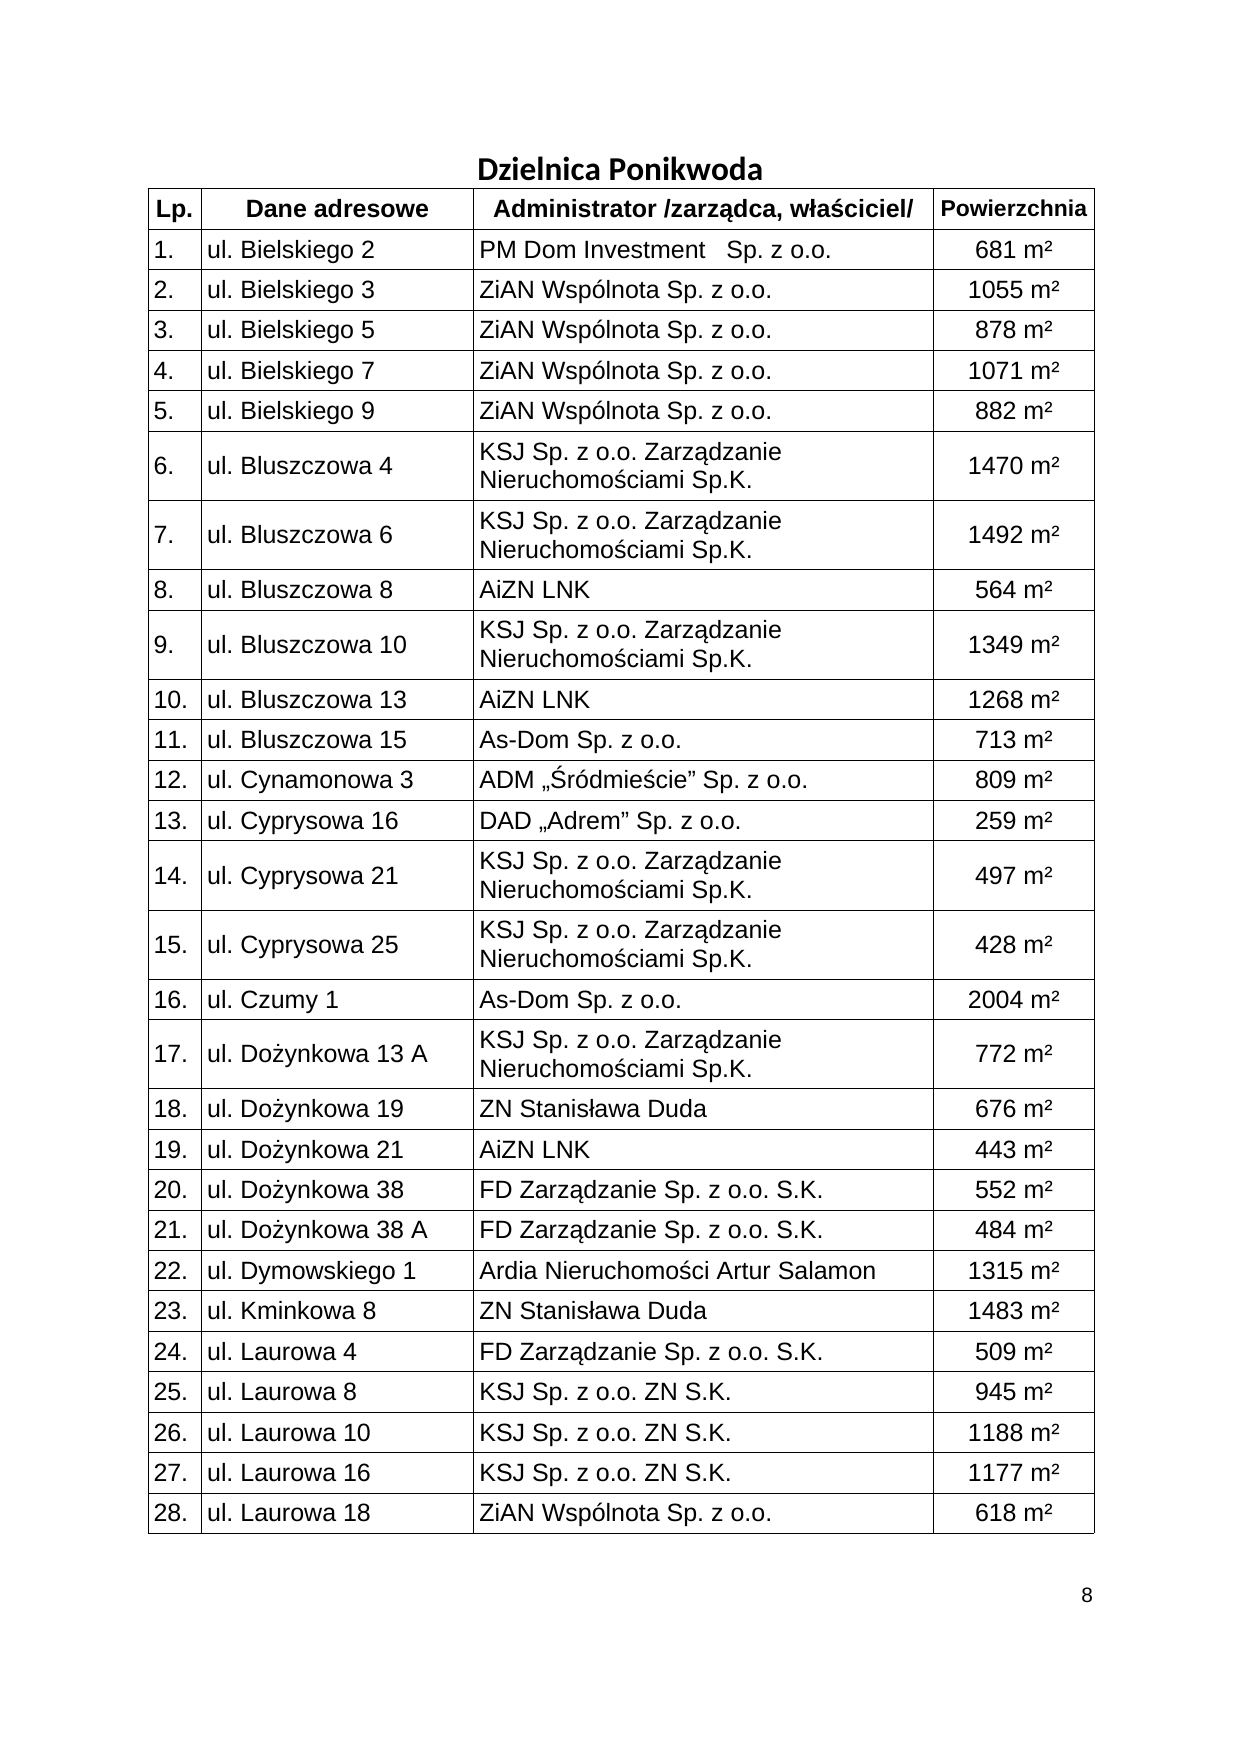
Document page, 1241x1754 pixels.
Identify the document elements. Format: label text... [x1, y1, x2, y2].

table_cell ul. Dożynkowa 38 [202, 1170, 473, 1209]
table_cell 428 m² [934, 911, 1094, 979]
table_cell ul. Dożynkowa 21 [202, 1130, 473, 1169]
table_cell ADM „Śródmieście” Sp. z o.o. [474, 761, 933, 800]
table_header Dane adresowe [202, 189, 473, 229]
table_cell ul. Laurowa 8 [202, 1372, 473, 1412]
table_cell 1483 m² [934, 1291, 1094, 1331]
table_cell KSJ Sp. z o.o. Zarządzanie Nieruchomościami Sp.K. [474, 611, 933, 679]
table_cell KSJ Sp. z o.o. Zarządzanie Nieruchomościami Sp.K. [474, 501, 933, 569]
table_cell [149, 1251, 201, 1290]
table_cell 509 m² [934, 1332, 1094, 1371]
table_cell 443 m² [934, 1130, 1094, 1169]
table_cell ZiAN Wspólnota Sp. z o.o. [474, 351, 933, 390]
table_cell AiZN LNK [474, 570, 933, 609]
table_cell ul. Laurowa 16 [202, 1453, 473, 1492]
table_cell [149, 570, 201, 609]
table_cell ul. Bluszczowa 4 [202, 432, 473, 500]
table_cell [149, 1170, 201, 1209]
table_cell 618 m² [934, 1494, 1094, 1533]
table_cell [149, 911, 201, 979]
table_cell FD Zarządzanie Sp. z o.o. S.K. [474, 1170, 933, 1209]
table_cell ul. Cynamonowa 3 [202, 761, 473, 800]
table_cell KSJ Sp. z o.o. ZN S.K. [474, 1413, 933, 1452]
table_cell 259 m² [934, 801, 1094, 840]
table_cell KSJ Sp. z o.o. Zarządzanie Nieruchomościami Sp.K. [474, 1020, 933, 1088]
table_cell 878 m² [934, 311, 1094, 350]
table_cell ul. Cyprysowa 25 [202, 911, 473, 979]
table_cell DAD „Adrem” Sp. z o.o. [474, 801, 933, 840]
table_cell ul. Laurowa 10 [202, 1413, 473, 1452]
table_cell [149, 761, 201, 800]
table_cell ul. Dymowskiego 1 [202, 1251, 473, 1290]
table_cell ul. Czumy 1 [202, 980, 473, 1019]
table_cell ul. Bielskiego 2 [202, 230, 473, 269]
table_cell 1315 m² [934, 1251, 1094, 1290]
table_cell [149, 1020, 201, 1088]
table_cell [149, 501, 201, 569]
table_cell ul. Dożynkowa 38 A [202, 1211, 473, 1250]
table_cell ul. Bluszczowa 8 [202, 570, 473, 609]
table_cell KSJ Sp. z o.o. Zarządzanie Nieruchomościami Sp.K. [474, 911, 933, 979]
table_cell [149, 1494, 201, 1533]
table_cell ul. Laurowa 18 [202, 1494, 473, 1533]
table_cell [149, 841, 201, 909]
table_cell [149, 1413, 201, 1452]
table_cell ul. Bielskiego 3 [202, 270, 473, 309]
table_cell KSJ Sp. z o.o. Zarządzanie Nieruchomościami Sp.K. [474, 432, 933, 500]
table_cell 1055 m² [934, 270, 1094, 309]
table_header Powierzchnia [934, 189, 1094, 229]
table_cell ul. Bluszczowa 6 [202, 501, 473, 569]
table_cell 497 m² [934, 841, 1094, 909]
table_cell ul. Kminkowa 8 [202, 1291, 473, 1331]
table_cell 1492 m² [934, 501, 1094, 569]
table_cell ul. Bluszczowa 15 [202, 720, 473, 759]
table_cell ZiAN Wspólnota Sp. z o.o. [474, 270, 933, 309]
table_cell ZiAN Wspólnota Sp. z o.o. [474, 391, 933, 431]
table_cell 1177 m² [934, 1453, 1094, 1492]
table_cell [149, 1089, 201, 1129]
table_cell 552 m² [934, 1170, 1094, 1209]
table_cell As-Dom Sp. z o.o. [474, 720, 933, 759]
table_cell FD Zarządzanie Sp. z o.o. S.K. [474, 1211, 933, 1250]
table_cell ul. Bielskiego 7 [202, 351, 473, 390]
table_cell ul. Bluszczowa 10 [202, 611, 473, 679]
table_cell [149, 391, 201, 431]
table_cell [149, 311, 201, 350]
subtitle Dzielnica Ponikwoda [148, 148, 1093, 188]
table_cell KSJ Sp. z o.o. ZN S.K. [474, 1372, 933, 1412]
table_cell ul. Bielskiego 5 [202, 311, 473, 350]
table_cell ZN Stanisława Duda [474, 1089, 933, 1129]
table_cell KSJ Sp. z o.o. ZN S.K. [474, 1453, 933, 1492]
table_cell 681 m² [934, 230, 1094, 269]
table_cell 1349 m² [934, 611, 1094, 679]
table_cell ul. Cyprysowa 16 [202, 801, 473, 840]
table_cell 772 m² [934, 1020, 1094, 1088]
table_cell [149, 230, 201, 269]
table_cell 945 m² [934, 1372, 1094, 1412]
table_cell [149, 351, 201, 390]
table_cell ZN Stanisława Duda [474, 1291, 933, 1331]
table_cell [149, 432, 201, 500]
table_cell KSJ Sp. z o.o. Zarządzanie Nieruchomościami Sp.K. [474, 841, 933, 909]
table_cell PM Dom Investment Sp. z o.o. [474, 230, 933, 269]
table_cell ul. Cyprysowa 21 [202, 841, 473, 909]
table_cell FD Zarządzanie Sp. z o.o. S.K. [474, 1332, 933, 1371]
table_cell 882 m² [934, 391, 1094, 431]
table_cell ul. Dożynkowa 13 A [202, 1020, 473, 1088]
table_cell [149, 801, 201, 840]
table_cell [149, 1332, 201, 1371]
table_cell ul. Bluszczowa 13 [202, 680, 473, 719]
table_cell AiZN LNK [474, 1130, 933, 1169]
table_cell [149, 980, 201, 1019]
table_cell [149, 720, 201, 759]
table_cell 1188 m² [934, 1413, 1094, 1452]
table_cell [149, 1372, 201, 1412]
table_cell ul. Laurowa 4 [202, 1332, 473, 1371]
table_cell ZiAN Wspólnota Sp. z o.o. [474, 311, 933, 350]
table_cell 1071 m² [934, 351, 1094, 390]
table_cell As-Dom Sp. z o.o. [474, 980, 933, 1019]
table_cell [149, 1211, 201, 1250]
table_cell [149, 1130, 201, 1169]
table_cell 2004 m² [934, 980, 1094, 1019]
table_cell 809 m² [934, 761, 1094, 800]
table_cell 1470 m² [934, 432, 1094, 500]
table_cell [149, 1453, 201, 1492]
table_cell 484 m² [934, 1211, 1094, 1250]
table_cell Ardia Nieruchomości Artur Salamon [474, 1251, 933, 1290]
table_header Lp. [149, 189, 201, 229]
table_cell 676 m² [934, 1089, 1094, 1129]
table_cell [149, 1291, 201, 1331]
table_cell ul. Dożynkowa 19 [202, 1089, 473, 1129]
table_cell 713 m² [934, 720, 1094, 759]
table_header Administrator /zarządca, właściciel/ [474, 189, 933, 229]
table_cell [149, 270, 201, 309]
table_cell [149, 611, 201, 679]
table_cell ZiAN Wspólnota Sp. z o.o. [474, 1494, 933, 1533]
table_cell AiZN LNK [474, 680, 933, 719]
table_cell [149, 680, 201, 719]
table_cell 564 m² [934, 570, 1094, 609]
table_cell 1268 m² [934, 680, 1094, 719]
table_cell ul. Bielskiego 9 [202, 391, 473, 431]
